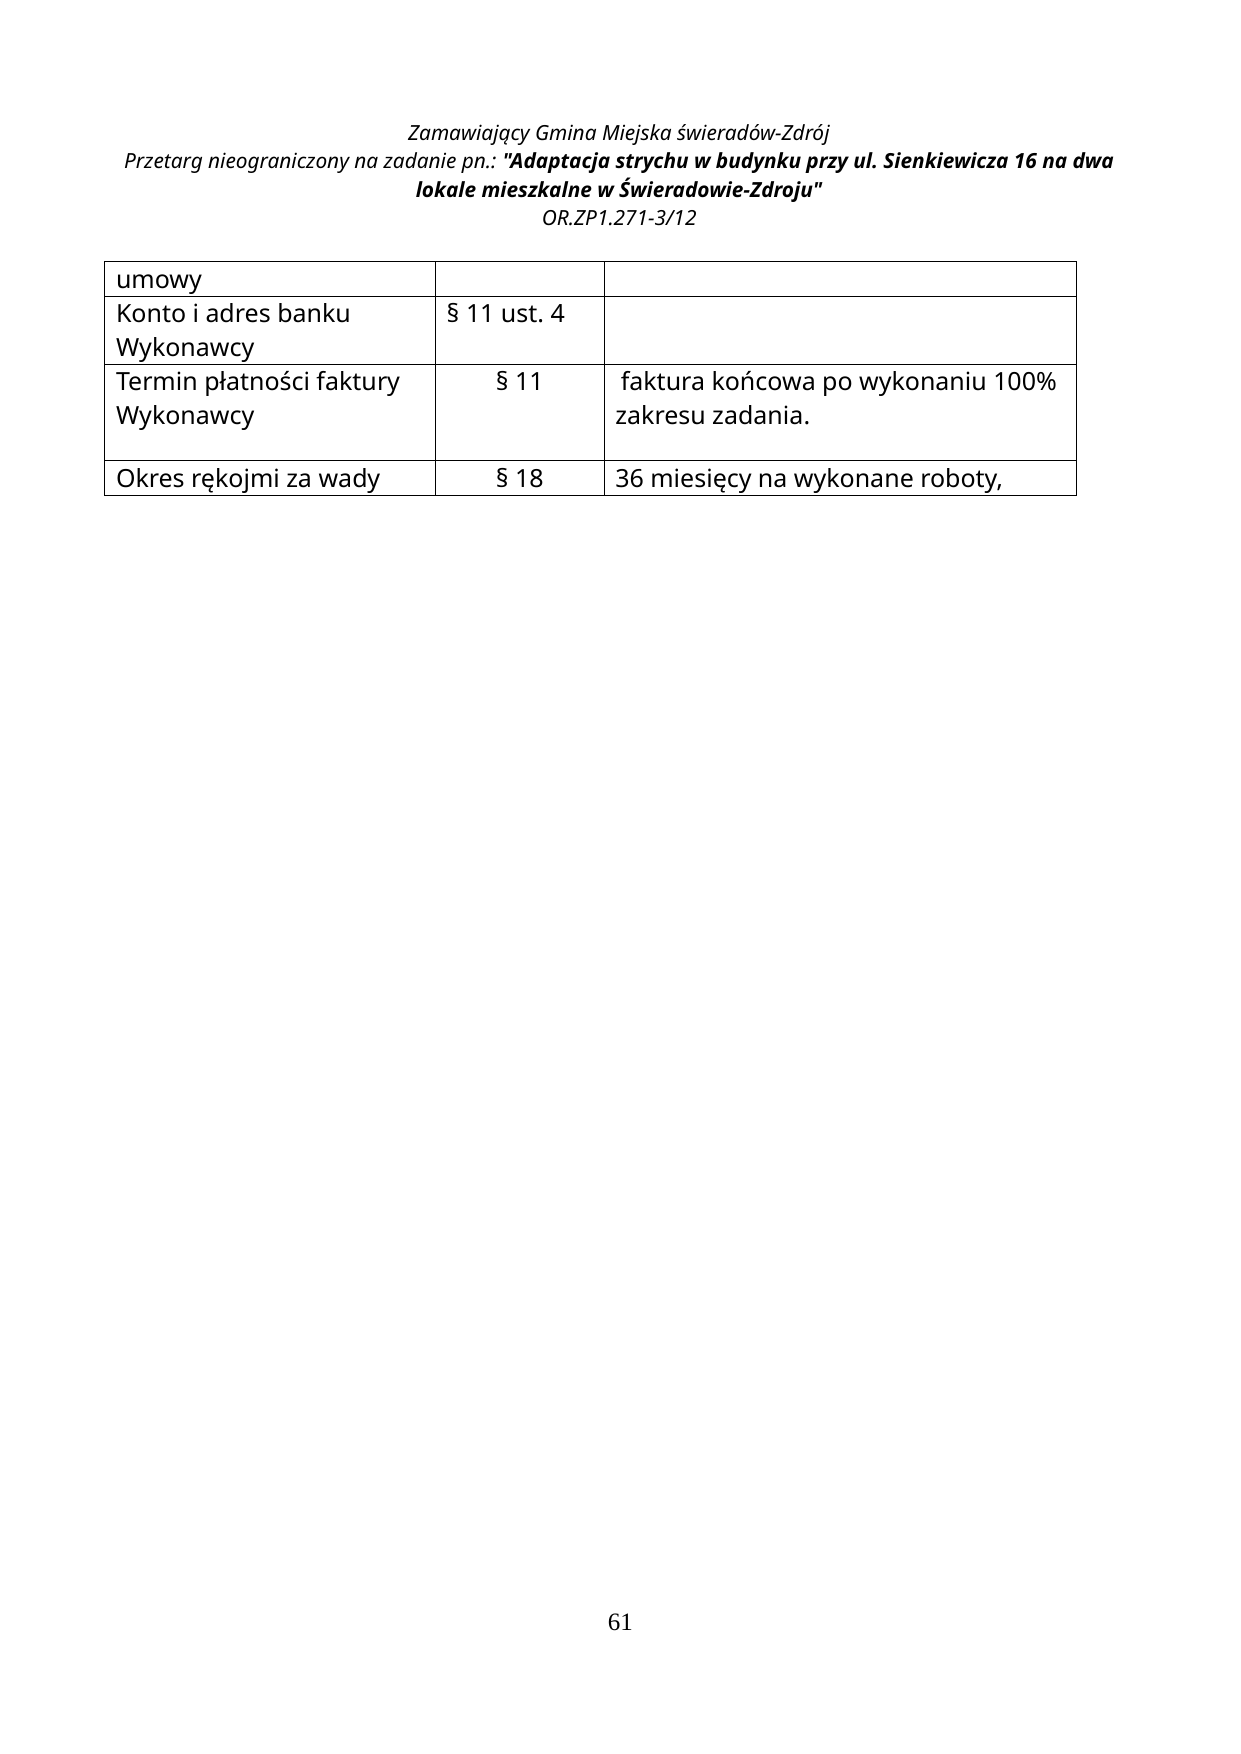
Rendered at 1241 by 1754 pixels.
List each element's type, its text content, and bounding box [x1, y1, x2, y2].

table_cell Termin płatności faktury Wykonawcy [105, 365, 435, 460]
table_cell umowy [105, 262, 435, 296]
table_cell Okres rękojmi za wady [105, 461, 435, 494]
table_cell § 11 [436, 365, 604, 460]
table_cell [436, 262, 604, 296]
table_cell faktura końcowa po wykonaniu 100% zakresu zadania. [605, 365, 1076, 460]
table_cell Konto i adres banku Wykonawcy [105, 297, 435, 364]
table_cell [605, 297, 1076, 364]
table_cell § 18 [436, 461, 604, 494]
table_cell § 11 ust. 4 [436, 297, 604, 364]
table_cell 36 miesięcy na wykonane roboty, [605, 461, 1076, 494]
table_cell [605, 262, 1076, 296]
